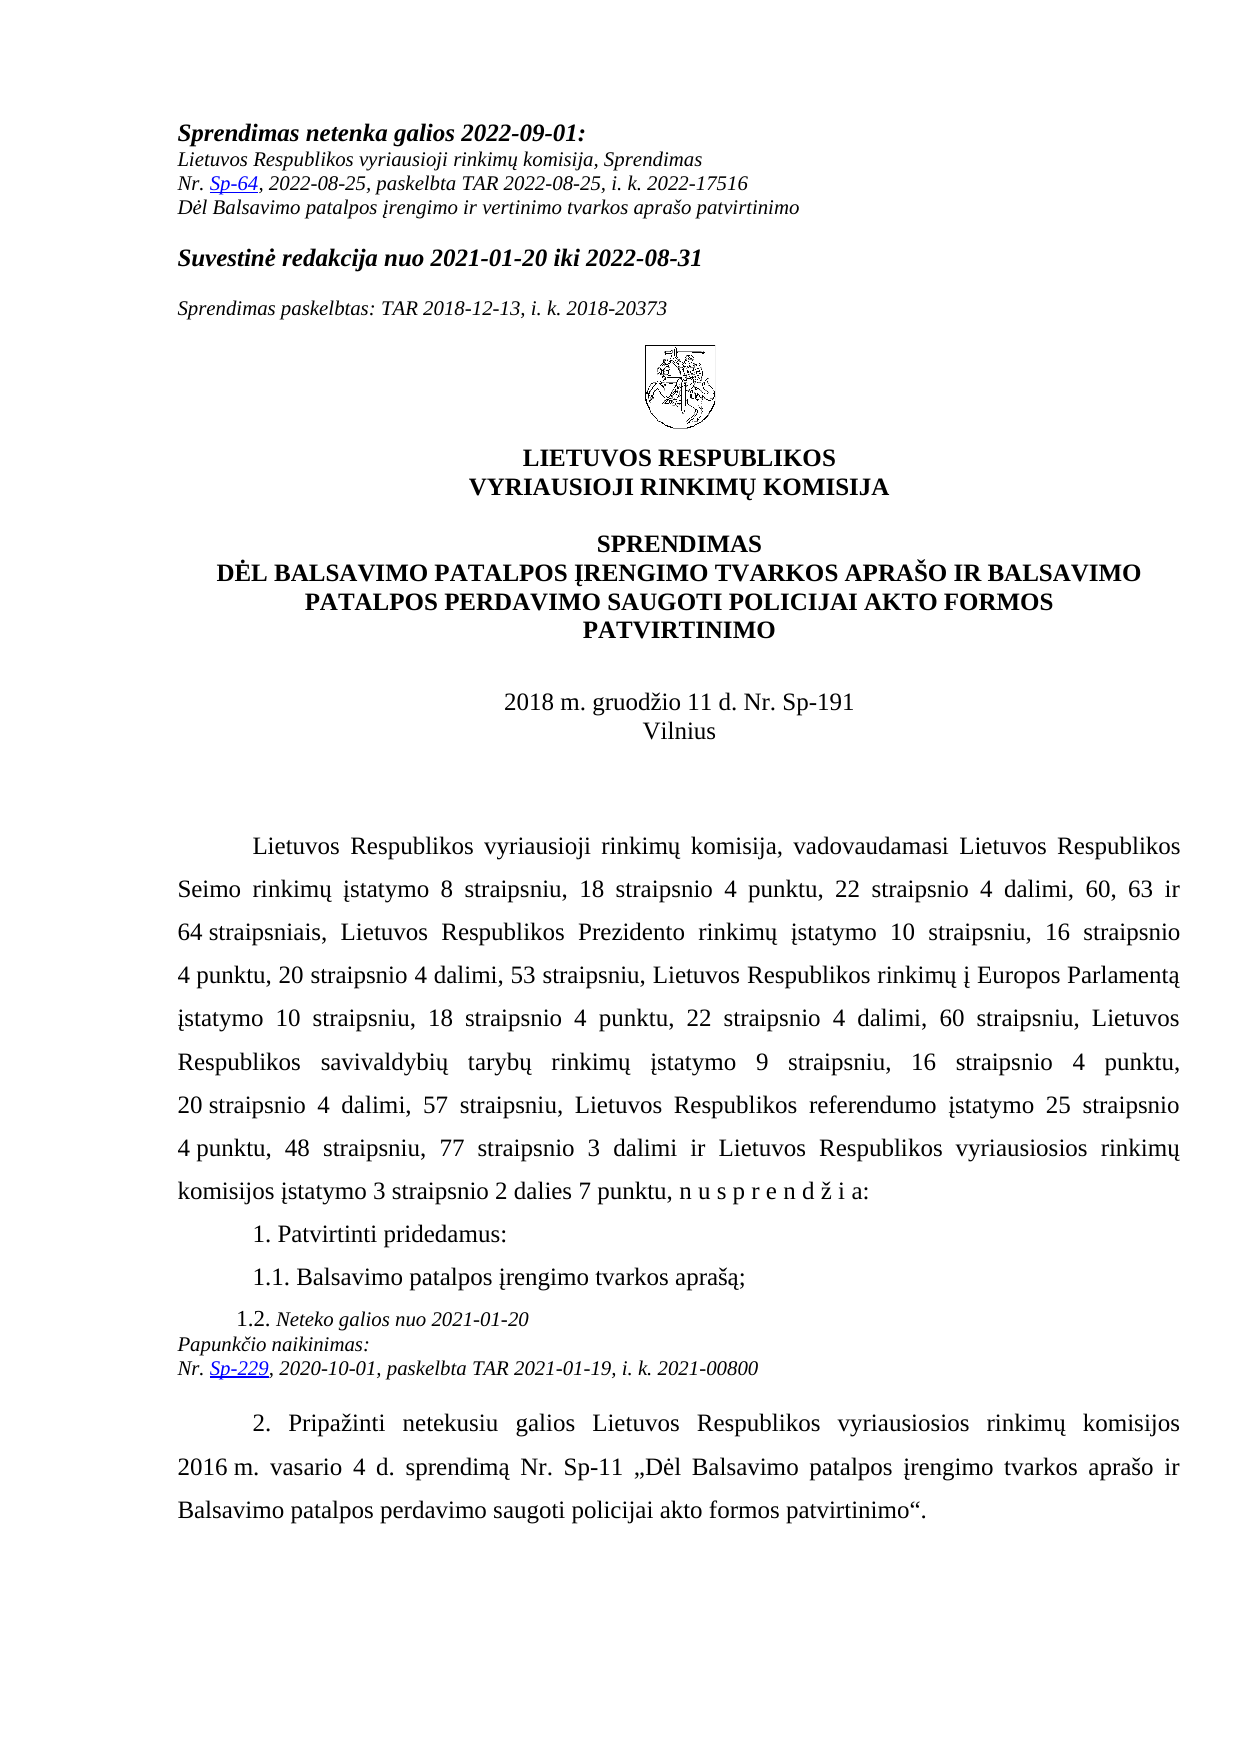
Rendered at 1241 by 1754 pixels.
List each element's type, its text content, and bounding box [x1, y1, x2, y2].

text Lietuvos Respublikos vyriausioji rinkimų komisija, vadovaudamasi Lietuvos Respublikos Seimo rinkimų įstatymo 8 straipsniu, 18 straipsnio 4 punktu, 22 straipsnio 4 dalimi, 60, 63 ir 64 straipsniais, Lietuvos Respublikos Prezidento rinkimų įstatymo 10 straipsniu, 16 straipsnio 4 punktu, 20 straipsnio 4 dalimi, 53 straipsniu, Lietuvos Respublikos rinkimų į Europos Parlamentą įstatymo 10 straipsniu, 18 straipsnio 4 punktu, 22 straipsnio 4 dalimi, 60 straipsniu, Lietuvos Respublikos savivaldybių tarybų rinkimų įstatymo 9 straipsniu, 16 straipsnio 4 punktu, 20 straipsnio 4 dalimi, 57 straipsniu, Lietuvos Respublikos referendumo įstatymo 25 straipsnio 4 punktu, 48 straipsniu, 77 straipsnio 3 dalimi ir Lietuvos Respublikos vyriausiosios rinkimų komisijos įstatymo 3 straipsnio 2 dalies 7 punktu, nusprendžia: [177, 831, 1181, 1205]
text Nr. Sp-229, 2020-10-01, paskelbta TAR 2021-01-19, i. k. 2021-00800 [177, 1356, 1181, 1380]
text Papunkčio naikinimas: [177, 1332, 1181, 1356]
text Sprendimas paskelbtas: TAR 2018-12-13, i. k. 2018-20373 [177, 296, 1181, 320]
text VYRIAUSIOJI RINKIMŲ KOMISIJA [177, 472, 1181, 500]
text PATVIRTINIMO [177, 615, 1181, 644]
text Dėl Balsavimo patalpos įrengimo ir vertinimo tvarkos aprašo patvirtinimo [177, 195, 1181, 219]
text DĖL BALSAVIMO PATALPOS ĮRENGIMO TVARKOS APRAŠO IR BALSAVIMO PATALPOS PERDAVIMO SAUGOTI POLICIJAI AKTO FORMOS [177, 558, 1181, 615]
text 1. Patvirtinti pridedamus: [177, 1219, 1181, 1248]
text 2018 m. gruodžio 11 d. Nr. Sp-191 [177, 687, 1181, 716]
text 1.2. Neteko galios nuo 2021-01-20 [177, 1305, 1181, 1332]
text 1.1. Balsavimo patalpos įrengimo tvarkos aprašą; [177, 1262, 1181, 1291]
text 2. Pripažinti netekusiu galios Lietuvos Respublikos vyriausiosios rinkimų komisijos 2016 m. vasario 4 d. sprendimą Nr. Sp-11 „Dėl Balsavimo patalpos įrengimo tvarkos aprašo ir Balsavimo patalpos perdavimo saugoti policijai akto formos patvirtinimo“. [177, 1408, 1181, 1523]
text Suvestinė redakcija nuo 2021-01-20 iki 2022-08-31 [177, 243, 1181, 272]
text Nr. Sp-64, 2022-08-25, paskelbta TAR 2022-08-25, i. k. 2022-17516 [177, 171, 1181, 195]
text Vilnius [177, 716, 1181, 745]
text Lietuvos Respublikos vyriausioji rinkimų komisija, Sprendimas [177, 147, 1181, 171]
text Sprendimas netenka galios 2022-09-01: [177, 118, 1181, 147]
text SPRENDIMAS [177, 529, 1181, 558]
text LIETUVOS RESPUBLIKOS [177, 443, 1181, 472]
